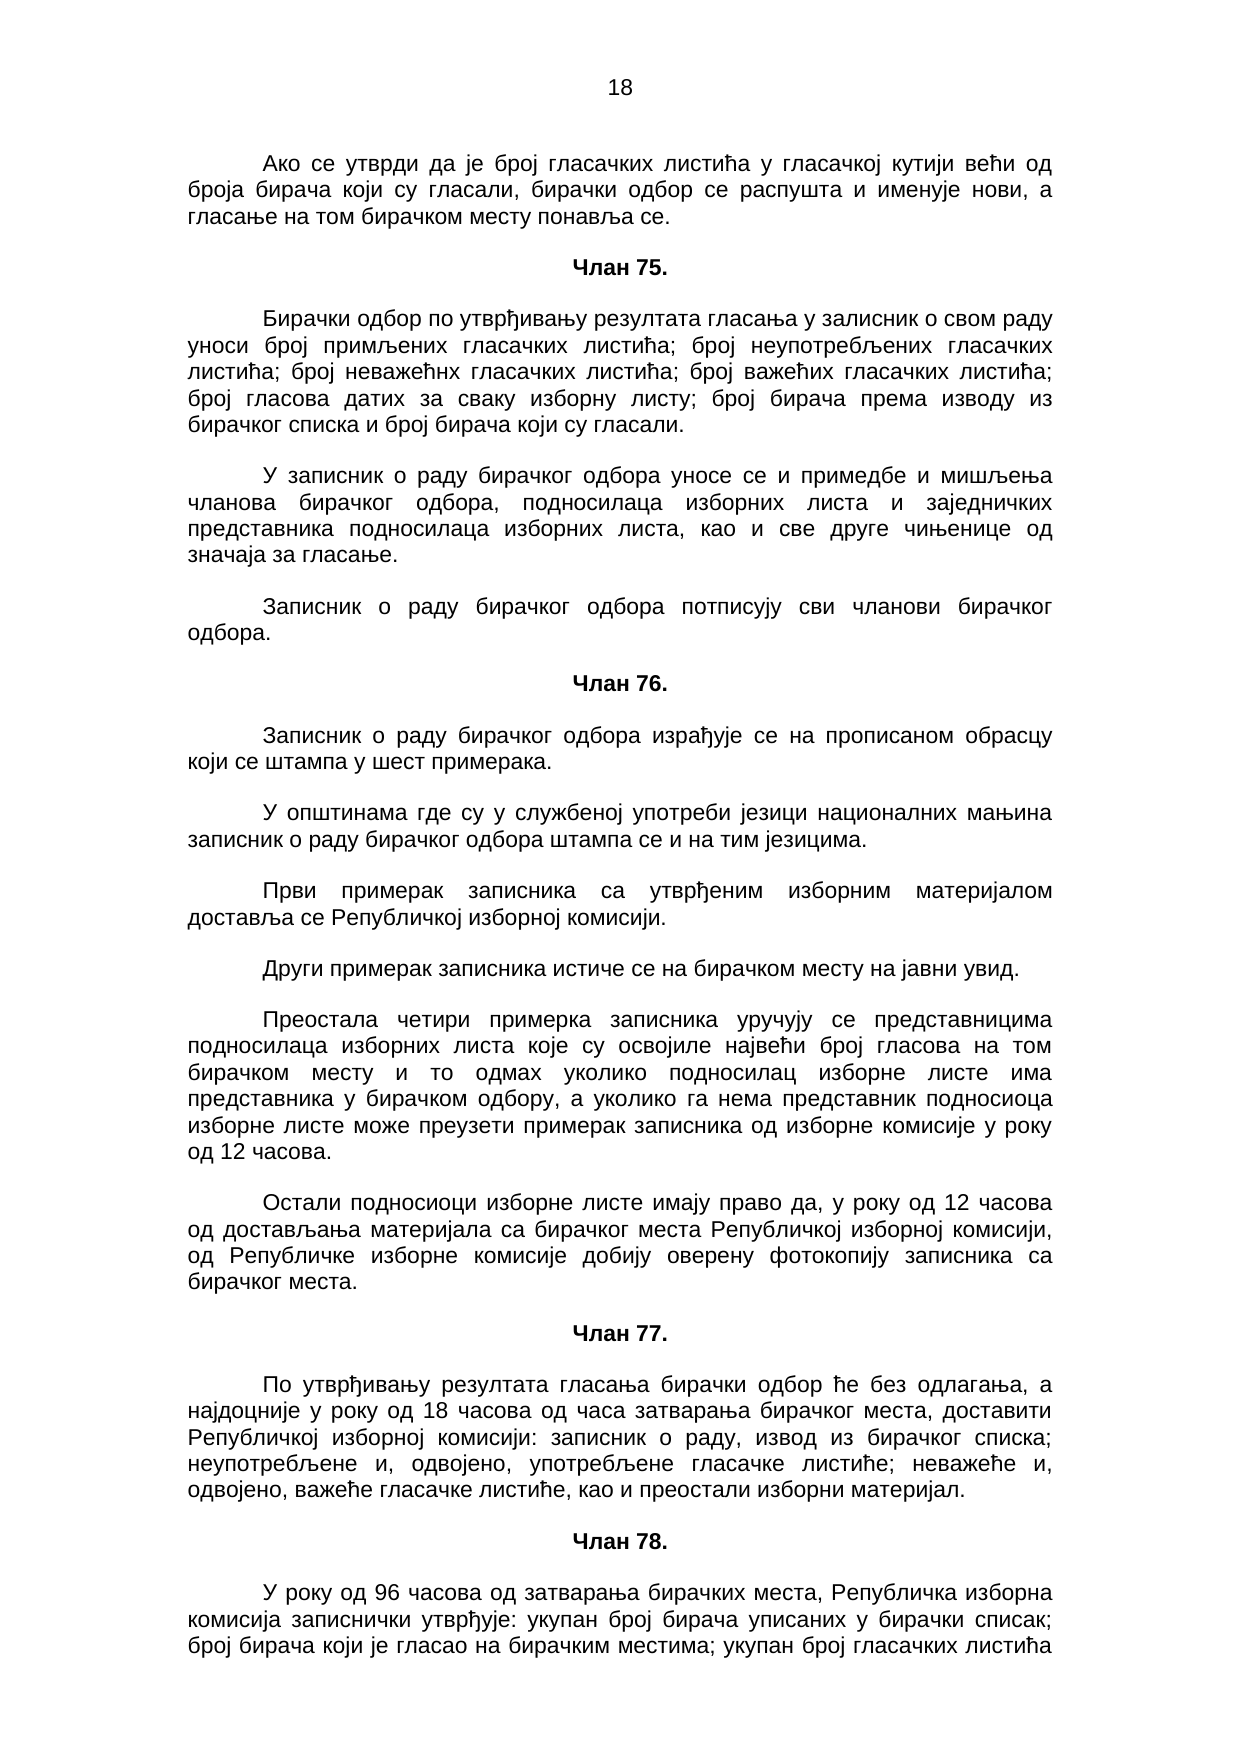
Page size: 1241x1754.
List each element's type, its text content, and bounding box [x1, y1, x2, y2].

text По утврђивању резултата гласања бирачки одбор ће без одлагања, а најдоцније у року од 18 часова од часа затварања бирачког места, доставити Републичкој изборној комисији: записник о раду, извод из бирачког списка; неупотребљене и, одвојено, употребљене гласачке листиће; неважеће и, одвојено, важеће гласачке листиће, као и преостали изборни материјал. [187, 1371, 1053, 1503]
text Члан 76. [187, 670, 1053, 697]
text Члан 77. [187, 1320, 1053, 1346]
text У општинама где су у службеној употреби језици националних мањина записник о раду бирачког одбора штампа се и на тим језицима. [187, 799, 1053, 852]
text Члан 75. [187, 254, 1053, 280]
text Први примерак записника са утврђеним изборним материјалом доставља се Републичкој изборној комисији. [187, 877, 1053, 930]
text Члан 78. [187, 1528, 1053, 1554]
text У року од 96 часова од затварања бирачких места, Републичка изборна комисија записнички утврђује: укупан број бирача уписаних у бирачки списак; број бирача који је гласао на бирачким местима; укупан број гласачких листића [187, 1579, 1053, 1658]
text Остали подносиоци изборне листе имају право да, у року од 12 часова од достављања материјала са бирачког места Републичкој изборној комисији, од Републичке изборне комисије добију оверену фотокопију записника са бирачког места. [187, 1189, 1053, 1295]
text Записник о раду бирачког одбора потписују сви чланови бирачког одбора. [187, 593, 1053, 645]
text Ако се утврди да је број гласачких листића у гласачкој кутији већи од броја бирача који су гласали, бирачки одбор се распушта и именује нови, а гласање на том бирачком месту понавља се. [187, 150, 1053, 229]
text Бирачки одбор по утврђивању резултата гласања у залисник о свом раду уноси број примљених гласачких листића; број неупотребљених гласачких листића; број неважећнх гласачких листића; број важећих гласачких листића; број гласова датих за сваку изборну листу; број бирача према изводу из бирачког списка и број бирача који су гласали. [187, 305, 1053, 437]
text У записник о раду бирачког одбора уносе се и примедбе и мишљења чланова бирачког одбора, подносилаца изборних листа и заједничких представника подносилаца изборних листа, као и све друге чињенице од значаја за гласање. [187, 462, 1053, 568]
text Други примерак записника истиче се на бирачком месту на јавни увид. [187, 955, 1053, 981]
text Преостала четири примерка записника уручују се представницима подносилаца изборних листа које су освојиле највећи број гласова на том бирачком месту и то одмах уколико подносилац изборне листе има представника у бирачком одбору, а уколико га нема представник подносиоца изборне листе може преузети примерак записника од изборне комисије у року од 12 часова. [187, 1006, 1053, 1164]
text Записник о раду бирачког одбора израђује се на прописаном обрасцу који се штампа у шест примерака. [187, 722, 1053, 774]
